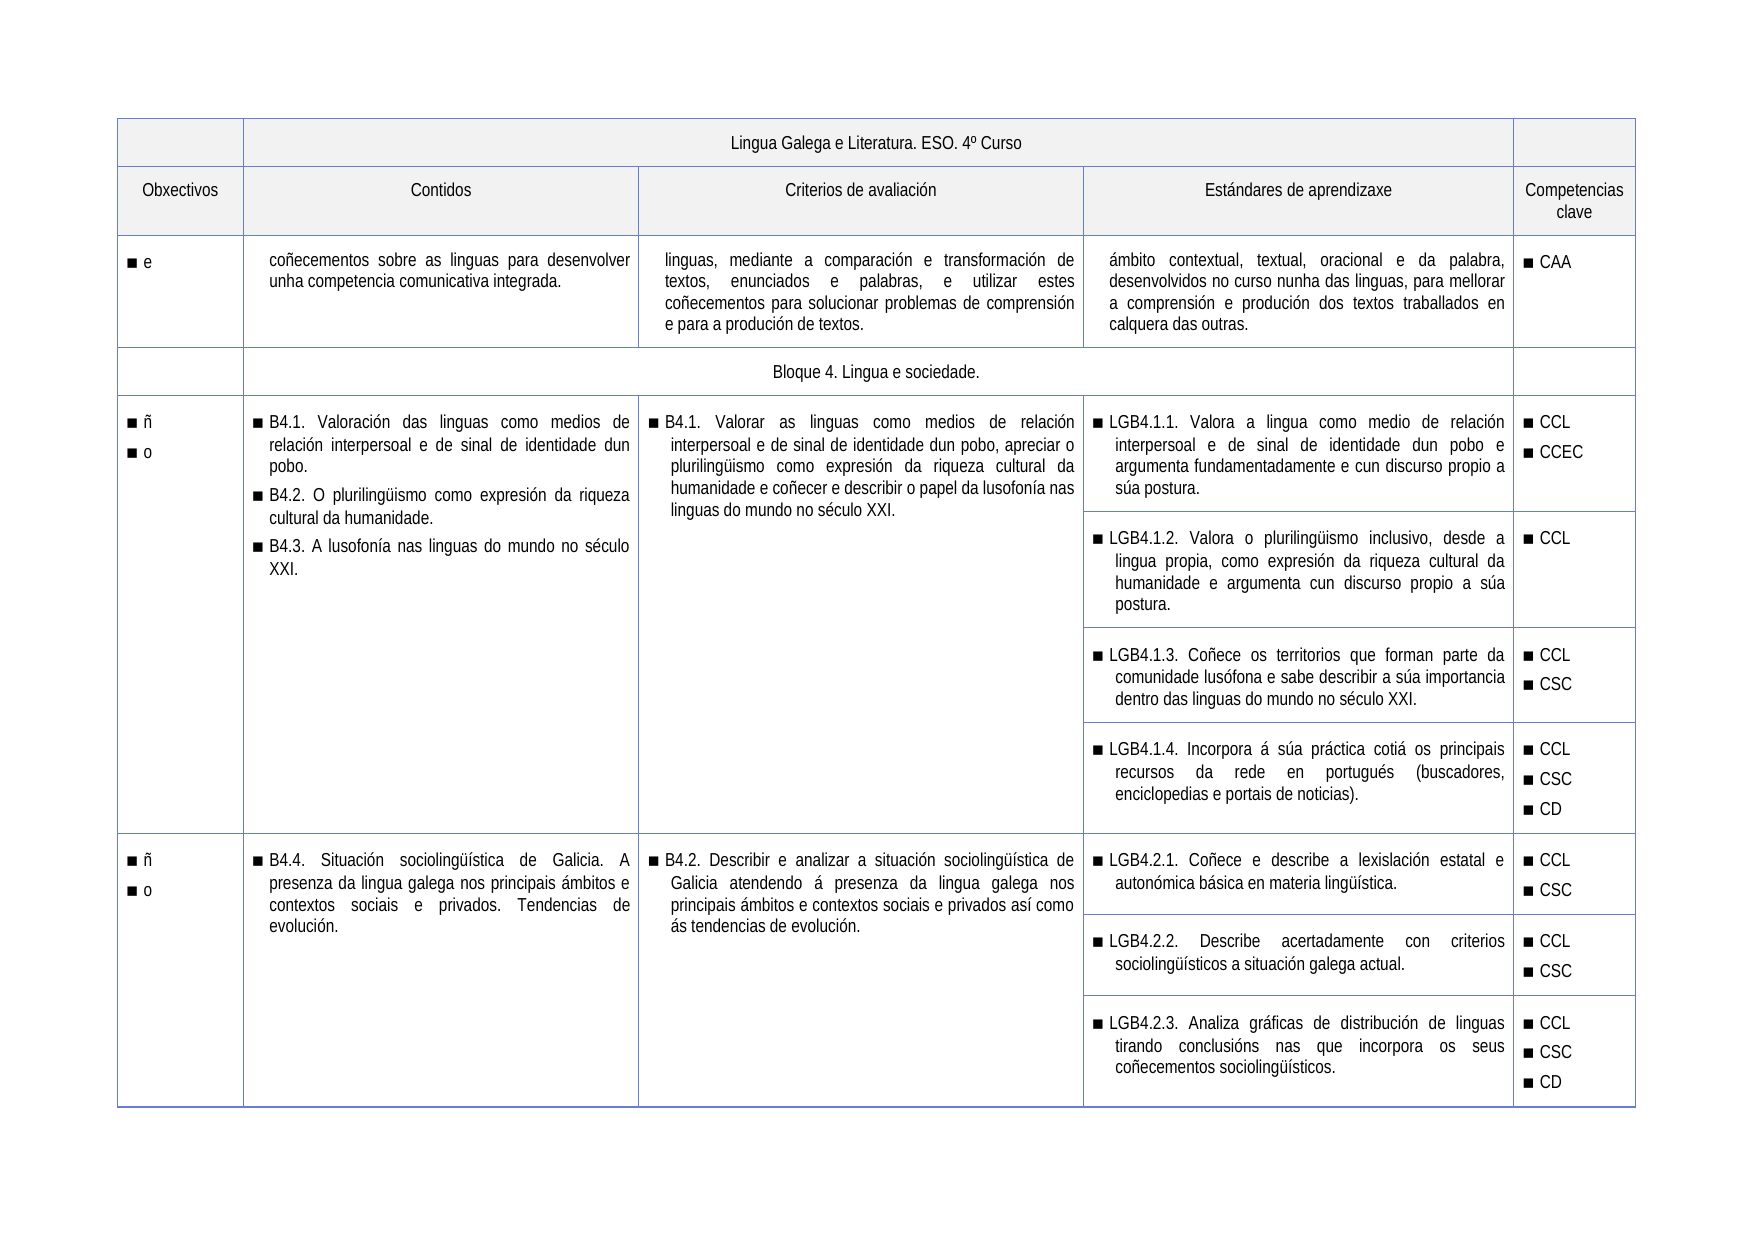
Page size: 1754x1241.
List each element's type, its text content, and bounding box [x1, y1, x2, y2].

table_cell B4.4. Situación sociolingüística de Galicia. A presenza da lingua galega nos principais ámbitos e contextos sociais e privados. Tendencias de evolución. [244, 834, 638, 1106]
table_cell LGB4.2.2. Describe acertadamente con criterios sociolingüísticos a situación galega actual. [1084, 915, 1513, 995]
table_cell Estándares de aprendizaxe [1084, 167, 1513, 235]
table_cell CCL CSC CD [1514, 996, 1635, 1106]
table_cell LGB4.1.2. Valora o plurilingüismo inclusivo, desde a lingua propia, como expresión da riqueza cultural da humanidade e argumenta cun discurso propio a súa postura. [1084, 512, 1513, 627]
table_cell CCL CCEC [1514, 396, 1635, 511]
table_cell LGB4.2.1. Coñece e describe a lexislación estatal e autonómica básica en materia lingüística. [1084, 834, 1513, 914]
table_cell ñ o [118, 396, 243, 833]
table_cell linguas, mediante a comparación e transformación de textos, enunciados e palabras, e utilizar estes coñecementos para solucionar problemas de comprensión e para a produción de textos. [639, 236, 1083, 347]
table_cell B4.1. Valoración das linguas como medios de relación interpersoal e de sinal de identidade dun pobo. B4.2. O plurilingüismo como expresión da riqueza cultural da humanidade. B4.3. A lusofonía nas linguas do mundo no século XXI. [244, 396, 638, 833]
table_cell [1514, 348, 1635, 395]
table_cell [118, 348, 243, 395]
table_cell B4.2. Describir e analizar a situación sociolingüística de Galicia atendendo á presenza da lingua galega nos principais ámbitos e contextos sociais e privados así como ás tendencias de evolución. [639, 834, 1083, 1106]
table_cell coñecementos sobre as linguas para desenvolver unha competencia comunicativa integrada. [244, 236, 638, 347]
table_cell Competencias clave [1514, 167, 1635, 235]
table_cell CCL CAA [1514, 236, 1635, 347]
table_cell LGB4.1.4. Incorpora á súa práctica cotiá os principais recursos da rede en portugués (buscadores, enciclopedias e portais de noticias). [1084, 723, 1513, 833]
table_header Lingua Galega e Literatura. ESO. 4º Curso [244, 119, 1513, 166]
table_cell CCL [1514, 512, 1635, 627]
table_cell B4.1. Valorar as linguas como medios de relación interpersoal e de sinal de identidade dun pobo, apreciar o plurilingüismo como expresión da riqueza cultural da humanidade e coñecer e describir o papel da lusofonía nas linguas do mundo no século XXI. [639, 396, 1083, 833]
table_cell LGB4.1.3. Coñece os territorios que forman parte da comunidade lusófona e sabe describir a súa importancia dentro das linguas do mundo no século XXI. [1084, 628, 1513, 722]
table_cell LGB4.1.1. Valora a lingua como medio de relación interpersoal e de sinal de identidade dun pobo e argumenta fundamentadamente e cun discurso propio a súa postura. [1084, 396, 1513, 511]
table_cell ñ o [118, 834, 243, 1106]
table_cell b e [118, 236, 243, 347]
table_cell CCL CSC [1514, 834, 1635, 914]
table_cell Obxectivos [118, 167, 243, 235]
table_header [1514, 119, 1635, 166]
table_cell CCL CSC [1514, 915, 1635, 995]
table_cell CCL CSC [1514, 628, 1635, 722]
table_cell ámbito contextual, textual, oracional e da palabra, desenvolvidos no curso nunha das linguas, para mellorar a comprensión e produción dos textos traballados en calquera das outras. [1084, 236, 1513, 347]
table_cell Criterios de avaliación [639, 167, 1083, 235]
table_header [118, 119, 243, 166]
table_cell CCL CSC CD [1514, 723, 1635, 833]
table_cell LGB4.2.3. Analiza gráficas de distribución de linguas tirando conclusións nas que incorpora os seus coñecementos sociolingüísticos. [1084, 996, 1513, 1106]
table_cell Bloque 4. Lingua e sociedade. [244, 348, 1513, 395]
table_cell Contidos [244, 167, 638, 235]
